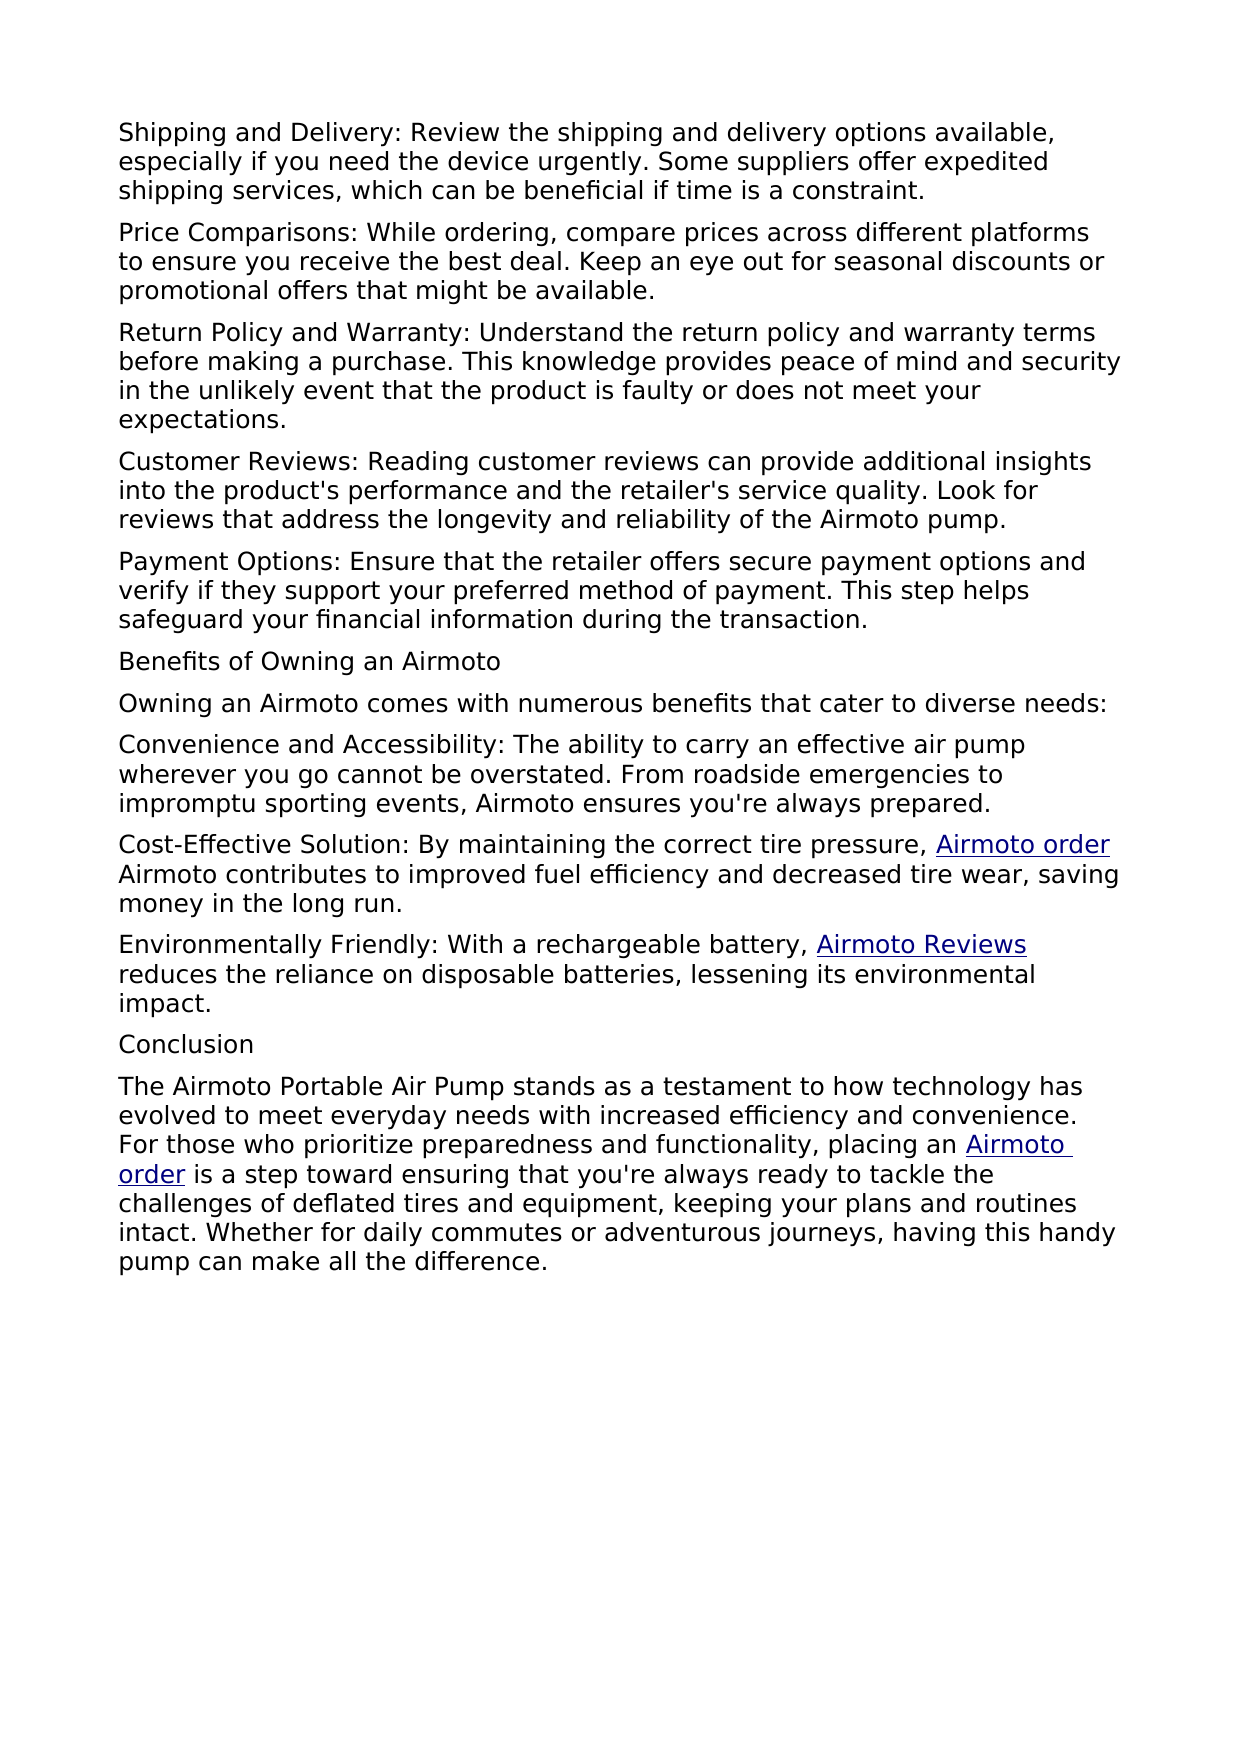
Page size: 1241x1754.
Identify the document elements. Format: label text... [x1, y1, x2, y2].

text Customer Reviews: Reading customer reviews can provide additional insights into the product's performance and the retailer's service quality. Look for reviews that address the longevity and reliability of the Airmoto pump. [118, 447, 1122, 535]
text Payment Options: Ensure that the retailer offers secure payment options and verify if they support your preferred method of payment. This step helps safeguard your financial information during the transaction. [118, 547, 1122, 635]
text Environmentally Friendly: With a rechargeable battery, Airmoto Reviews reduces the reliance on disposable batteries, lessening its environmental impact. [118, 931, 1122, 1018]
text Price Comparisons: While ordering, compare prices across different platforms to ensure you receive the best deal. Keep an eye out for seasonal discounts or promotional offers that might be available. [118, 218, 1122, 306]
text Return Policy and Warranty: Understand the return policy and warranty terms before making a purchase. This knowledge provides peace of mind and security in the unlikely event that the product is faulty or does not meet your expectations. [118, 318, 1122, 435]
text Cost-Effective Solution: By maintaining the correct tire pressure, Airmoto order Airmoto contributes to improved fuel efficiency and decreased tire wear, saving money in the long run. [118, 831, 1122, 918]
text Conclusion [118, 1031, 1122, 1060]
text Benefits of Owning an Airmoto [118, 647, 1122, 676]
text Owning an Airmoto comes with numerous benefits that cater to diverse needs: [118, 689, 1122, 718]
text Convenience and Accessibility: The ability to carry an effective air pump wherever you go cannot be overstated. From roadside emergencies to impromptu sporting events, Airmoto ensures you're always prepared. [118, 731, 1122, 818]
text The Airmoto Portable Air Pump stands as a testament to how technology has evolved to meet everyday needs with increased efficiency and convenience. For those who prioritize preparedness and functionality, placing an Airmoto order is a step toward ensuring that you're always ready to tackle the challenges of deflated tires and equipment, keeping your plans and routines intact. Whether for daily commutes or adventurous journeys, having this handy pump can make all the difference. [118, 1072, 1122, 1276]
text Shipping and Delivery: Review the shipping and delivery options available, especially if you need the device urgently. Some suppliers offer expedited shipping services, which can be beneficial if time is a constraint. [118, 118, 1122, 206]
